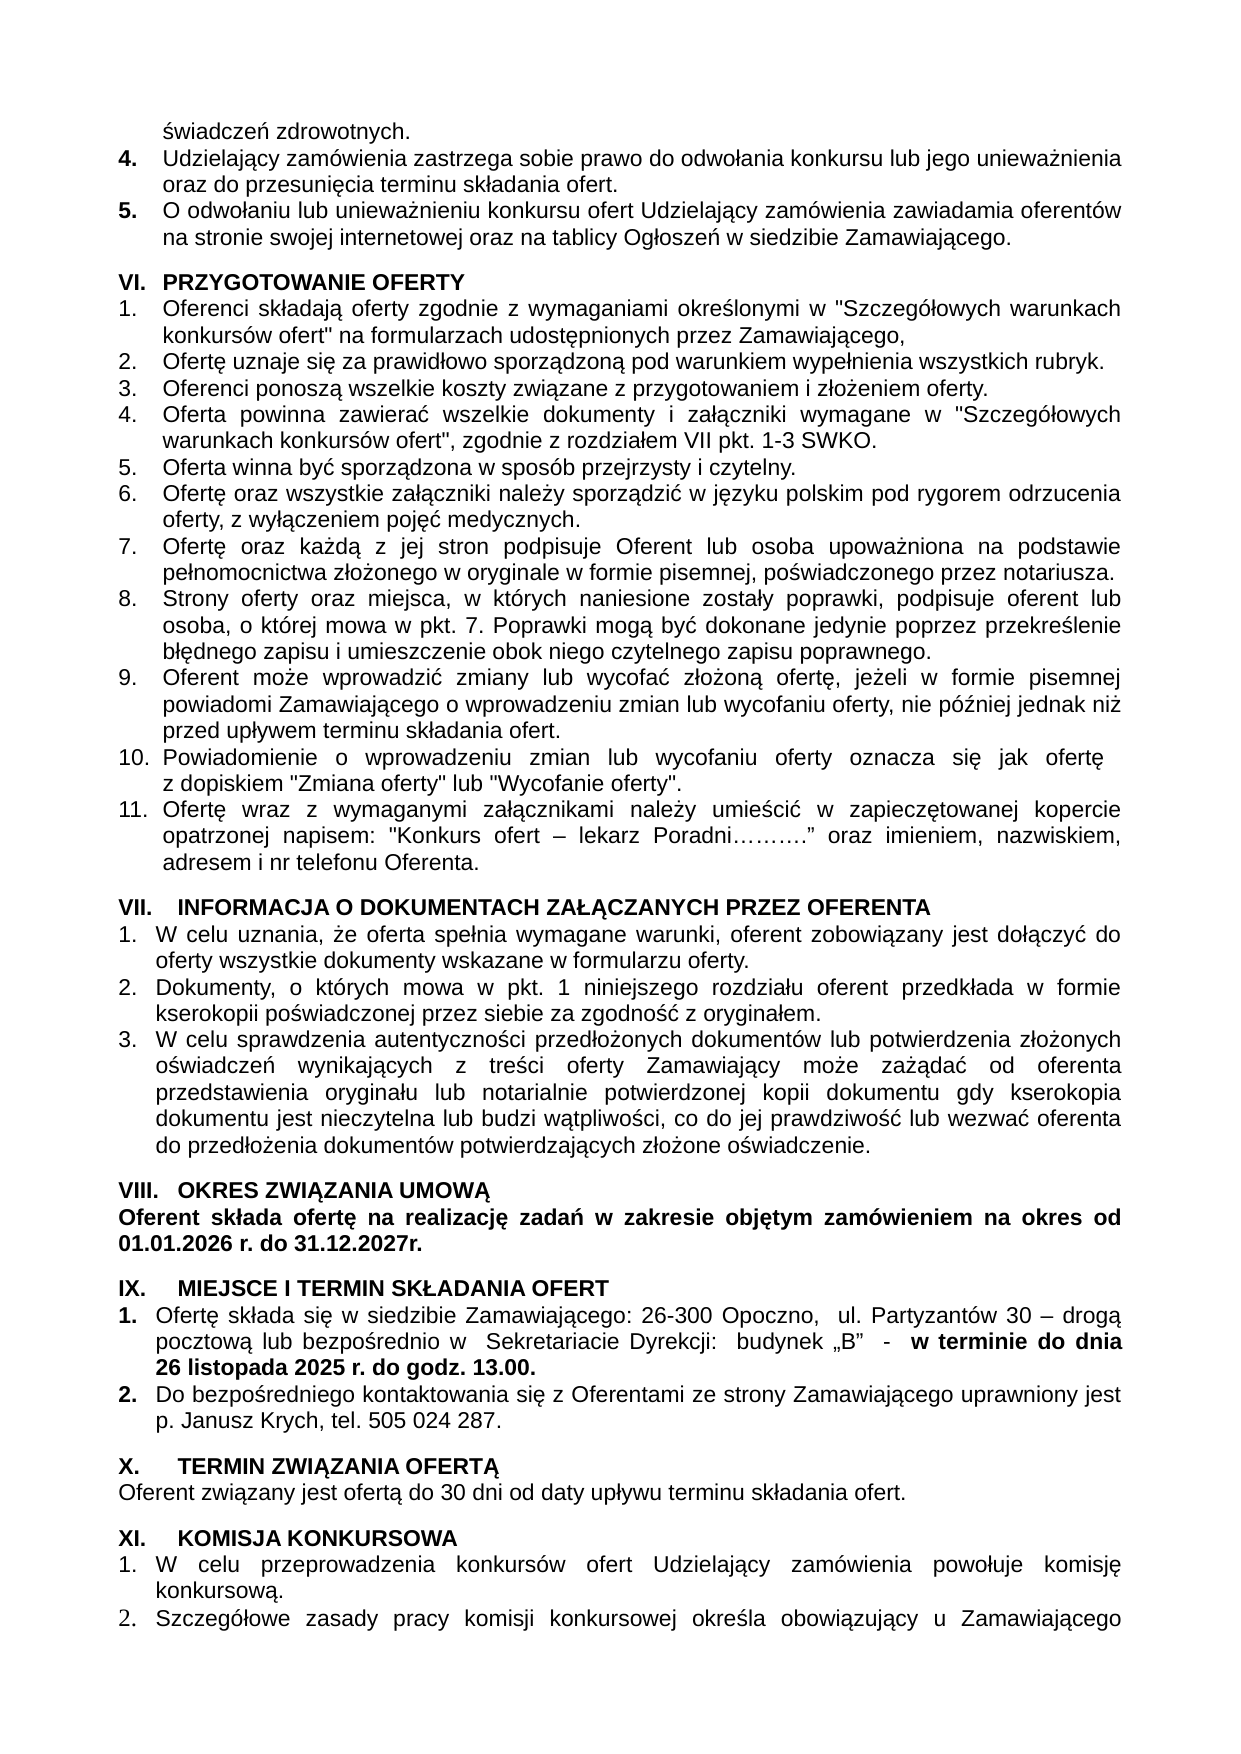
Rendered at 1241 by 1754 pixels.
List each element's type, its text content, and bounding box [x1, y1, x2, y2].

list PRZYGOTOWANIE OFERTY [118, 269, 1122, 295]
list Szczegółowe zasady pracy komisji konkursowej określa obowiązujący u Zamawiającego [118, 1603, 1122, 1632]
list O odwołaniu lub unieważnieniu konkursu ofert Udzielający zamówienia zawiadamia oferentów na stronie swojej internetowej oraz na tablicy Ogłoszeń w siedzibie Zamawiającego. [118, 197, 1122, 250]
list Ofertę składa się w siedzibie Zamawiającego: 26-300 Opoczno, ul. Partyzantów 30 – drogą pocztową lub bezpośrednio w Sekretariacie Dyrekcji: budynek „B” - w terminie do dnia 26 listopada 2025 r. do godz. 13.00. [118, 1302, 1122, 1381]
text Oferent składa ofertę na realizację zadań w zakresie objętym zamówieniem na okres od 01.01.2026 r. do 31.12.2027r. [118, 1203, 1122, 1256]
list W celu sprawdzenia autentyczności przedłożonych dokumentów lub potwierdzenia złożonych oświadczeń wynikających z treści oferty Zamawiający może zażądać od oferenta przedstawienia oryginału lub notarialnie potwierdzonej kopii dokumentu gdy kserokopia dokumentu jest nieczytelna lub budzi wątpliwości, co do jej prawdziwość lub wezwać oferenta do przedłożenia dokumentów potwierdzających złożone oświadczenie. [118, 1026, 1122, 1158]
list Dokumenty, o których mowa w pkt. 1 niniejszego rozdziału oferent przedkłada w formie kserokopii poświadczonej przez siebie za zgodność z oryginałem. [118, 973, 1122, 1026]
list MIEJSCE I TERMIN SKŁADANIA OFERT [118, 1275, 1122, 1302]
list OKRES ZWIĄZANIA UMOWĄ [118, 1177, 1122, 1203]
list Ofertę wraz z wymaganymi załącznikami należy umieścić w zapieczętowanej kopercie opatrzonej napisem: "Konkurs ofert – lekarz Poradni……….” oraz imieniem, nazwiskiem, adresem i nr telefonu Oferenta. [118, 796, 1122, 875]
list świadczeń zdrowotnych. [118, 118, 1122, 144]
list Powiadomienie o wprowadzeniu zmian lub wycofaniu oferty oznacza się jak ofertę z dopiskiem "Zmiana oferty" lub "Wycofanie oferty". [118, 743, 1122, 796]
list INFORMACJA O DOKUMENTACH ZAŁĄCZANYCH PRZEZ OFERENTA [118, 894, 1122, 921]
list Strony oferty oraz miejsca, w których naniesione zostały poprawki, podpisuje oferent lub osoba, o której mowa w pkt. 7. Poprawki mogą być dokonane jedynie poprzez przekreślenie błędnego zapisu i umieszczenie obok niego czytelnego zapisu poprawnego. [118, 585, 1122, 664]
list Oferenci ponoszą wszelkie koszty związane z przygotowaniem i złożeniem oferty. [118, 374, 1122, 401]
list W celu uznania, że oferta spełnia wymagane warunki, oferent zobowiązany jest dołączyć do oferty wszystkie dokumenty wskazane w formularzu oferty. [118, 921, 1122, 973]
list Udzielający zamówienia zastrzega sobie prawo do odwołania konkursu lub jego unieważnienia oraz do przesunięcia terminu składania ofert. [118, 144, 1122, 197]
list KOMISJA KONKURSOWA [118, 1524, 1122, 1551]
list Oferta winna być sporządzona w sposób przejrzysty i czytelny. [118, 453, 1122, 480]
list Ofertę oraz wszystkie załączniki należy sporządzić w języku polskim pod rygorem odrzucenia oferty, z wyłączeniem pojęć medycznych. [118, 480, 1122, 533]
text Oferent związany jest ofertą do 30 dni od daty upływu terminu składania ofert. [118, 1479, 1122, 1505]
list W celu przeprowadzenia konkursów ofert Udzielający zamówienia powołuje komisję konkursową. [118, 1551, 1122, 1603]
list Ofertę oraz każdą z jej stron podpisuje Oferent lub osoba upoważniona na podstawie pełnomocnictwa złożonego w oryginale w formie pisemnej, poświadczonego przez notariusza. [118, 533, 1122, 585]
list Oferent może wprowadzić zmiany lub wycofać złożoną ofertę, jeżeli w formie pisemnej powiadomi Zamawiającego o wprowadzeniu zmian lub wycofaniu oferty, nie później jednak niż przed upływem terminu składania ofert. [118, 664, 1122, 743]
list Do bezpośredniego kontaktowania się z Oferentami ze strony Zamawiającego uprawniony jest p. Janusz Krych, tel. 505 024 287. [118, 1381, 1122, 1433]
list Oferta powinna zawierać wszelkie dokumenty i załączniki wymagane w "Szczegółowych warunkach konkursów ofert", zgodnie z rozdziałem VII pkt. 1-3 SWKO. [118, 401, 1122, 453]
list Oferenci składają oferty zgodnie z wymaganiami określonymi w "Szczegółowych warunkach konkursów ofert" na formularzach udostępnionych przez Zamawiającego, [118, 295, 1122, 348]
list Ofertę uznaje się za prawidłowo sporządzoną pod warunkiem wypełnienia wszystkich rubryk. [118, 348, 1122, 374]
list TERMIN ZWIĄZANIA OFERTĄ [118, 1453, 1122, 1479]
